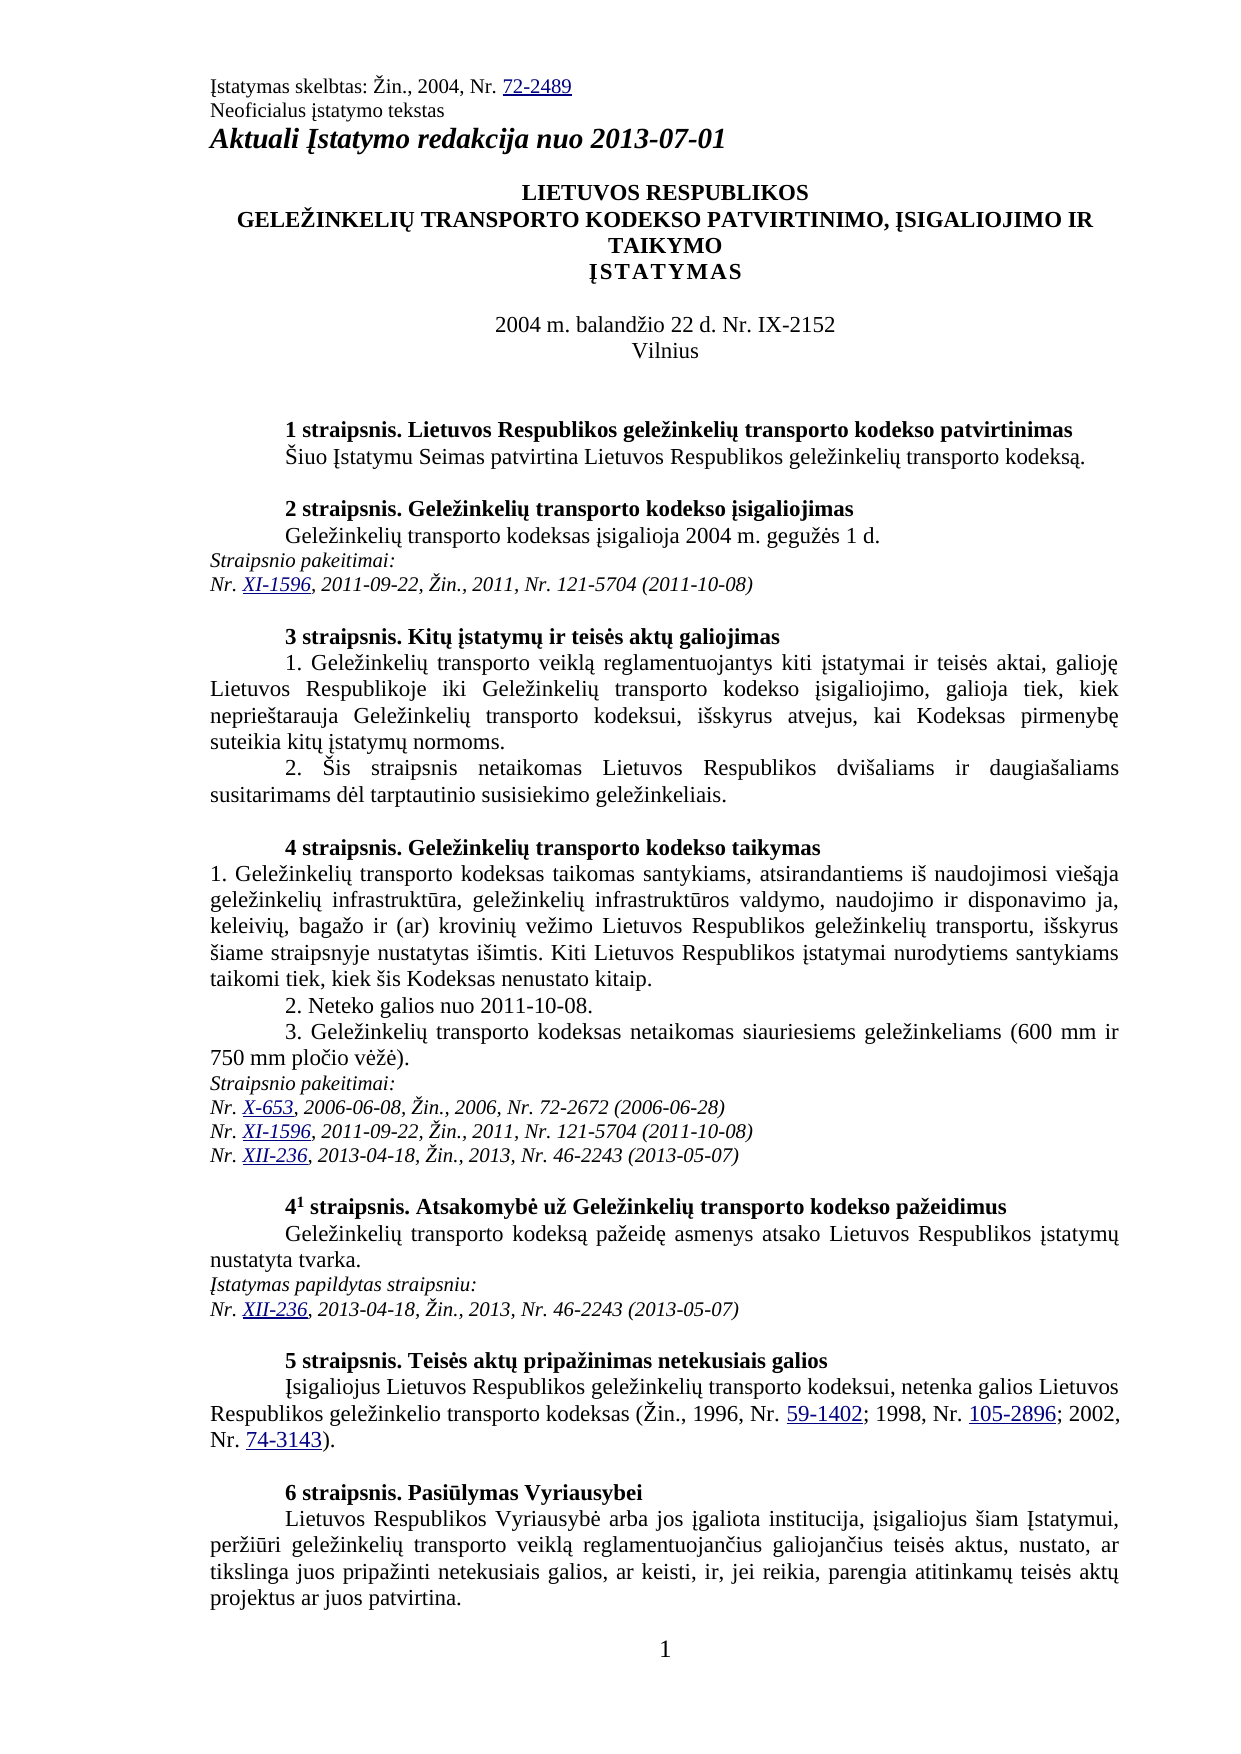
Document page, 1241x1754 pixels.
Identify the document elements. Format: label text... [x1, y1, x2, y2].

text LIETUVOS RESPUBLIKOS [210, 179, 1120, 206]
text Lietuvos Respublikos Vyriausybė arba jos įgaliota institucija, įsigaliojus šiam Įstatymui, peržiūri geležinkelių transporto veiklą reglamentuojančius galiojančius teisės aktus, nustato, ar tikslinga juos pripažinti netekusiais galios, ar keisti, ir, jei reikia, parengia atitinkamų teisės aktų projektus ar juos patvirtina. [210, 1505, 1120, 1610]
text Straipsnio pakeitimai: [210, 548, 1120, 572]
text Geležinkelių transporto kodeksas įsigalioja 2004 m. gegužės 1 d. [210, 522, 1120, 548]
text 2004 m. balandžio 22 d. Nr. IX-2152 Vilnius [210, 311, 1120, 364]
text Aktuali Įstatymo redakcija nuo 2013-07-01 [210, 122, 1120, 155]
text 5 straipsnis. Teisės aktų pripažinimas netekusiais galios [210, 1347, 1120, 1373]
text Įsigaliojus Lietuvos Respublikos geležinkelių transporto kodeksui, netenka galios Lietuvos Respublikos geležinkelio transporto kodeksas (Žin., 1996, Nr. 59-1402; 1998, Nr. 105-2896; 2002, Nr. 74-3143). [210, 1373, 1120, 1452]
text 2. Šis straipsnis netaikomas Lietuvos Respublikos dvišaliams ir daugiašaliams susitarimams dėl tarptautinio susisiekimo geležinkeliais. [210, 754, 1120, 807]
text Straipsnio pakeitimai: [210, 1071, 1120, 1095]
text Nr. XI-1596, 2011-09-22, Žin., 2011, Nr. 121-5704 (2011-10-08) [210, 572, 1120, 596]
text 6 straipsnis. Pasiūlymas Vyriausybei [210, 1479, 1120, 1505]
text 1 straipsnis. Lietuvos Respublikos geležinkelių transporto kodekso patvirtinimas [285, 416, 1120, 443]
text GELEŽINKELIŲ TRANSPORTO KODEKSO PATVIRTINIMO, ĮSIGALIOJIMO IR TAIKYMO [210, 206, 1120, 258]
text Nr. XII-236, 2013-04-18, Žin., 2013, Nr. 46-2243 (2013-05-07) [210, 1296, 1120, 1321]
text 1. Geležinkelių transporto kodeksas taikomas santykiams, atsirandantiems iš naudojimosi viešąja geležinkelių infrastruktūra, geležinkelių infrastruktūros valdymo, naudojimo ir disponavimo ja, keleivių, bagažo ir (ar) krovinių vežimo Lietuvos Respublikos geležinkelių transportu, išskyrus šiame straipsnyje nustatytas išimtis. Kiti Lietuvos Respublikos įstatymai nurodytiems santykiams taikomi tiek, kiek šis Kodeksas nenustato kitaip. [210, 860, 1120, 992]
text ĮSTATYMAS [210, 258, 1120, 285]
text 4 straipsnis. Geležinkelių transporto kodekso taikymas [210, 833, 1120, 860]
text 3. Geležinkelių transporto kodeksas netaikomas siauriesiems geležinkeliams (600 mm ir 750 mm pločio vėžė). [210, 1018, 1120, 1071]
text Įstatymas skelbtas: Žin., 2004, Nr. 72-2489 [210, 73, 1120, 98]
text 2. Neteko galios nuo 2011-10-08. [210, 992, 1120, 1018]
text Nr. X-653, 2006-06-08, Žin., 2006, Nr. 72-2672 (2006-06-28) [210, 1095, 1120, 1119]
text Įstatymas papildytas straipsniu: [210, 1272, 1120, 1296]
text Nr. XI-1596, 2011-09-22, Žin., 2011, Nr. 121-5704 (2011-10-08) [210, 1119, 1120, 1143]
text Šiuo Įstatymu Seimas patvirtina Lietuvos Respublikos geležinkelių transporto kodeksą. [210, 443, 1120, 469]
text Nr. XII-236, 2013-04-18, Žin., 2013, Nr. 46-2243 (2013-05-07) [210, 1143, 1120, 1167]
text 1. Geležinkelių transporto veiklą reglamentuojantys kiti įstatymai ir teisės aktai, galioję Lietuvos Respublikoje iki Geležinkelių transporto kodekso įsigaliojimo, galioja tiek, kiek neprieštarauja Geležinkelių transporto kodeksui, išskyrus atvejus, kai Kodeksas pirmenybę suteikia kitų įstatymų normoms. [210, 649, 1120, 754]
text Geležinkelių transporto kodeksą pažeidę asmenys atsako Lietuvos Respublikos įstatymų nustatyta tvarka. [210, 1220, 1120, 1272]
text 3 straipsnis. Kitų įstatymų ir teisės aktų galiojimas [210, 623, 1120, 649]
text 41 straipsnis. Atsakomybė už Geležinkelių transporto kodekso pažeidimus [210, 1193, 1120, 1220]
text 2 straipsnis. Geležinkelių transporto kodekso įsigaliojimas [210, 496, 1120, 522]
text Neoficialus įstatymo tekstas [210, 98, 1120, 122]
